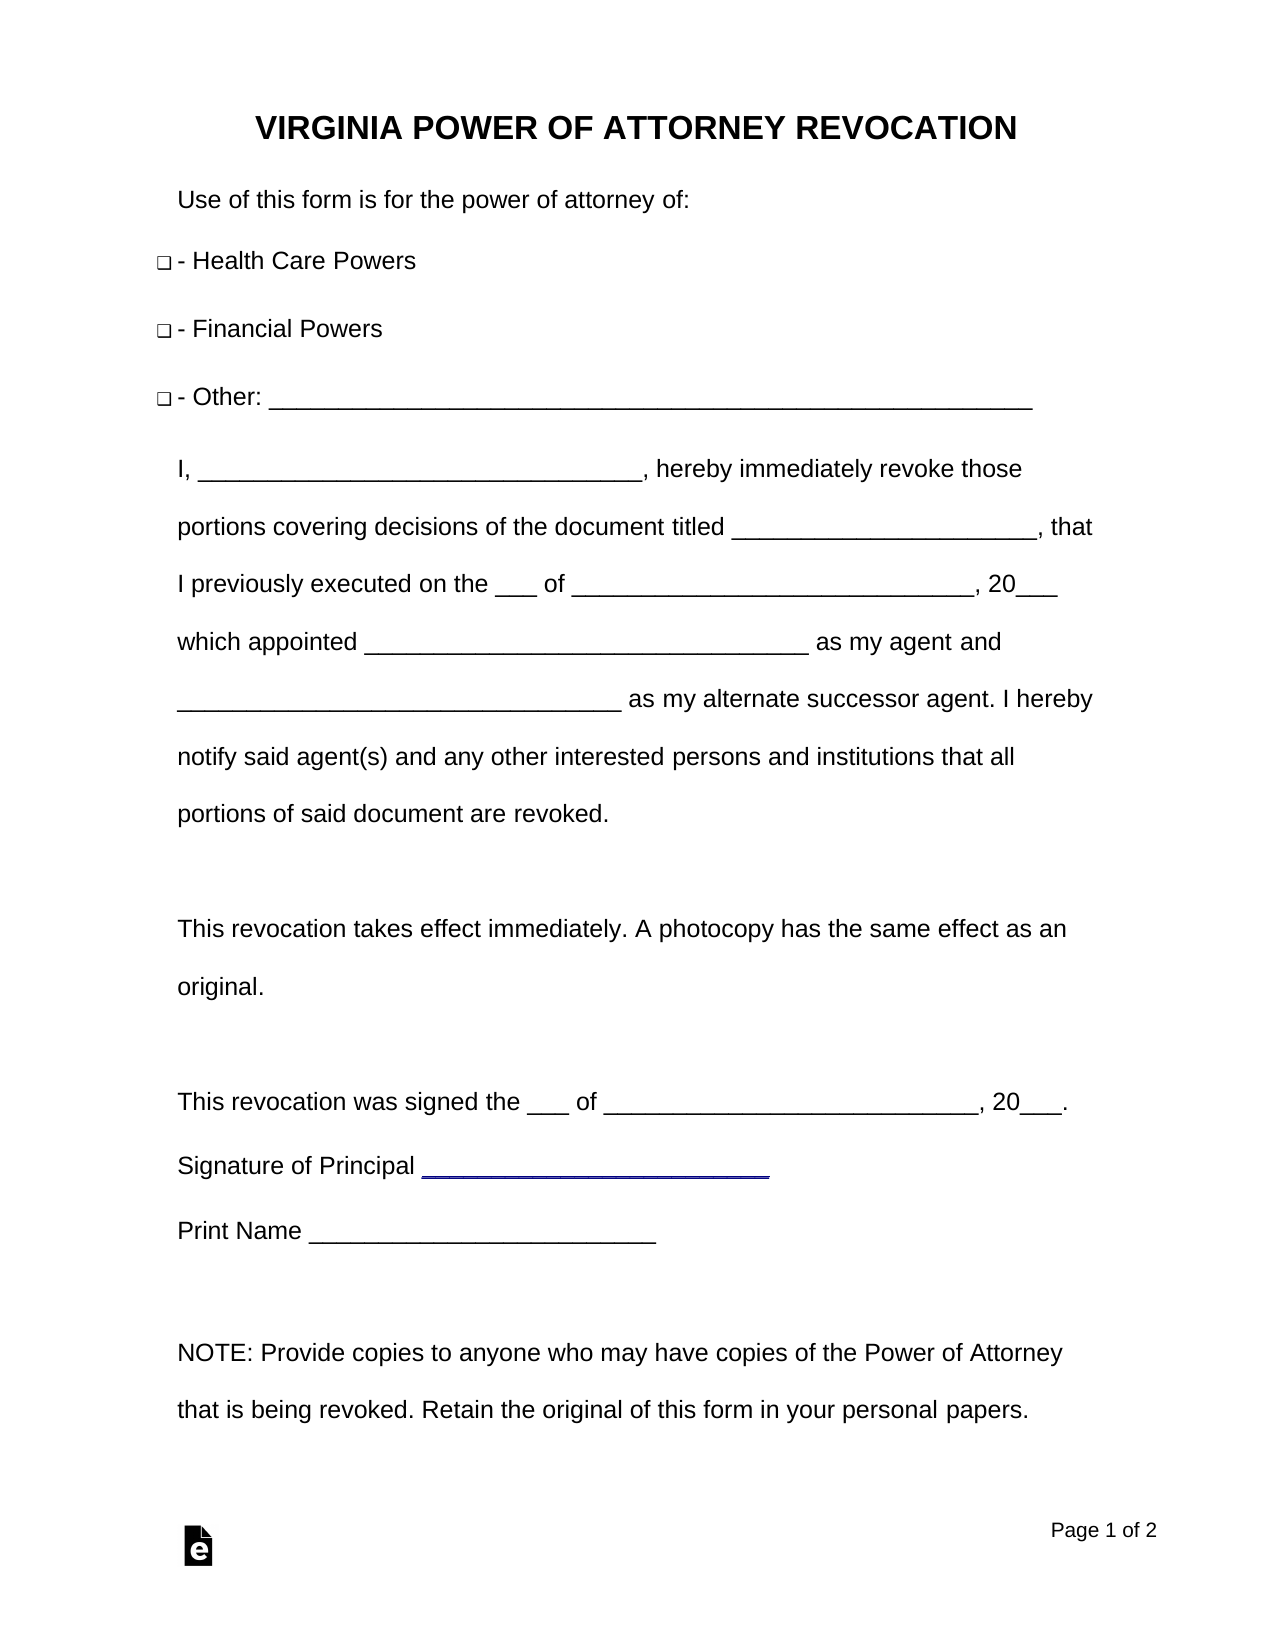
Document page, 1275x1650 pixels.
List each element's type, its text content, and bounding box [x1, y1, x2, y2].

text VIRGINIA POWER OF ATTORNEY REVOCATION [177, 108, 1096, 146]
list - Financial Powers [157, 311, 1096, 344]
list - Other: _______________________________________________________ [157, 379, 1096, 413]
text This revocation takes effect immediately. A photocopy has the same effect as an original. [177, 914, 1096, 1000]
text I, ________________________________, hereby immediately revoke those portions covering decisions of the document titled ______________________, that I previously executed on the ___ of _____________________________, 20___ which appointed ________________________________ as my agent and ________________________________ as my alternate successor agent. I hereby notify said agent(s) and any other interested persons and institutions that all portions of said document are revoked. [177, 454, 1096, 828]
text This revocation was signed the ___ of ___________________________, 20___. [177, 1086, 1096, 1115]
text NOTE: Provide copies to anyone who may have copies of the Power of Attorney that is being revoked. Retain the original of this form in your personal papers. [177, 1338, 1096, 1424]
text Signature of Principal _________________________ [177, 1151, 1096, 1180]
text Use of this form is for the power of attorney of: [177, 185, 1096, 214]
text Print Name _________________________ [177, 1216, 1096, 1244]
list - Health Care Powers [157, 242, 1096, 276]
